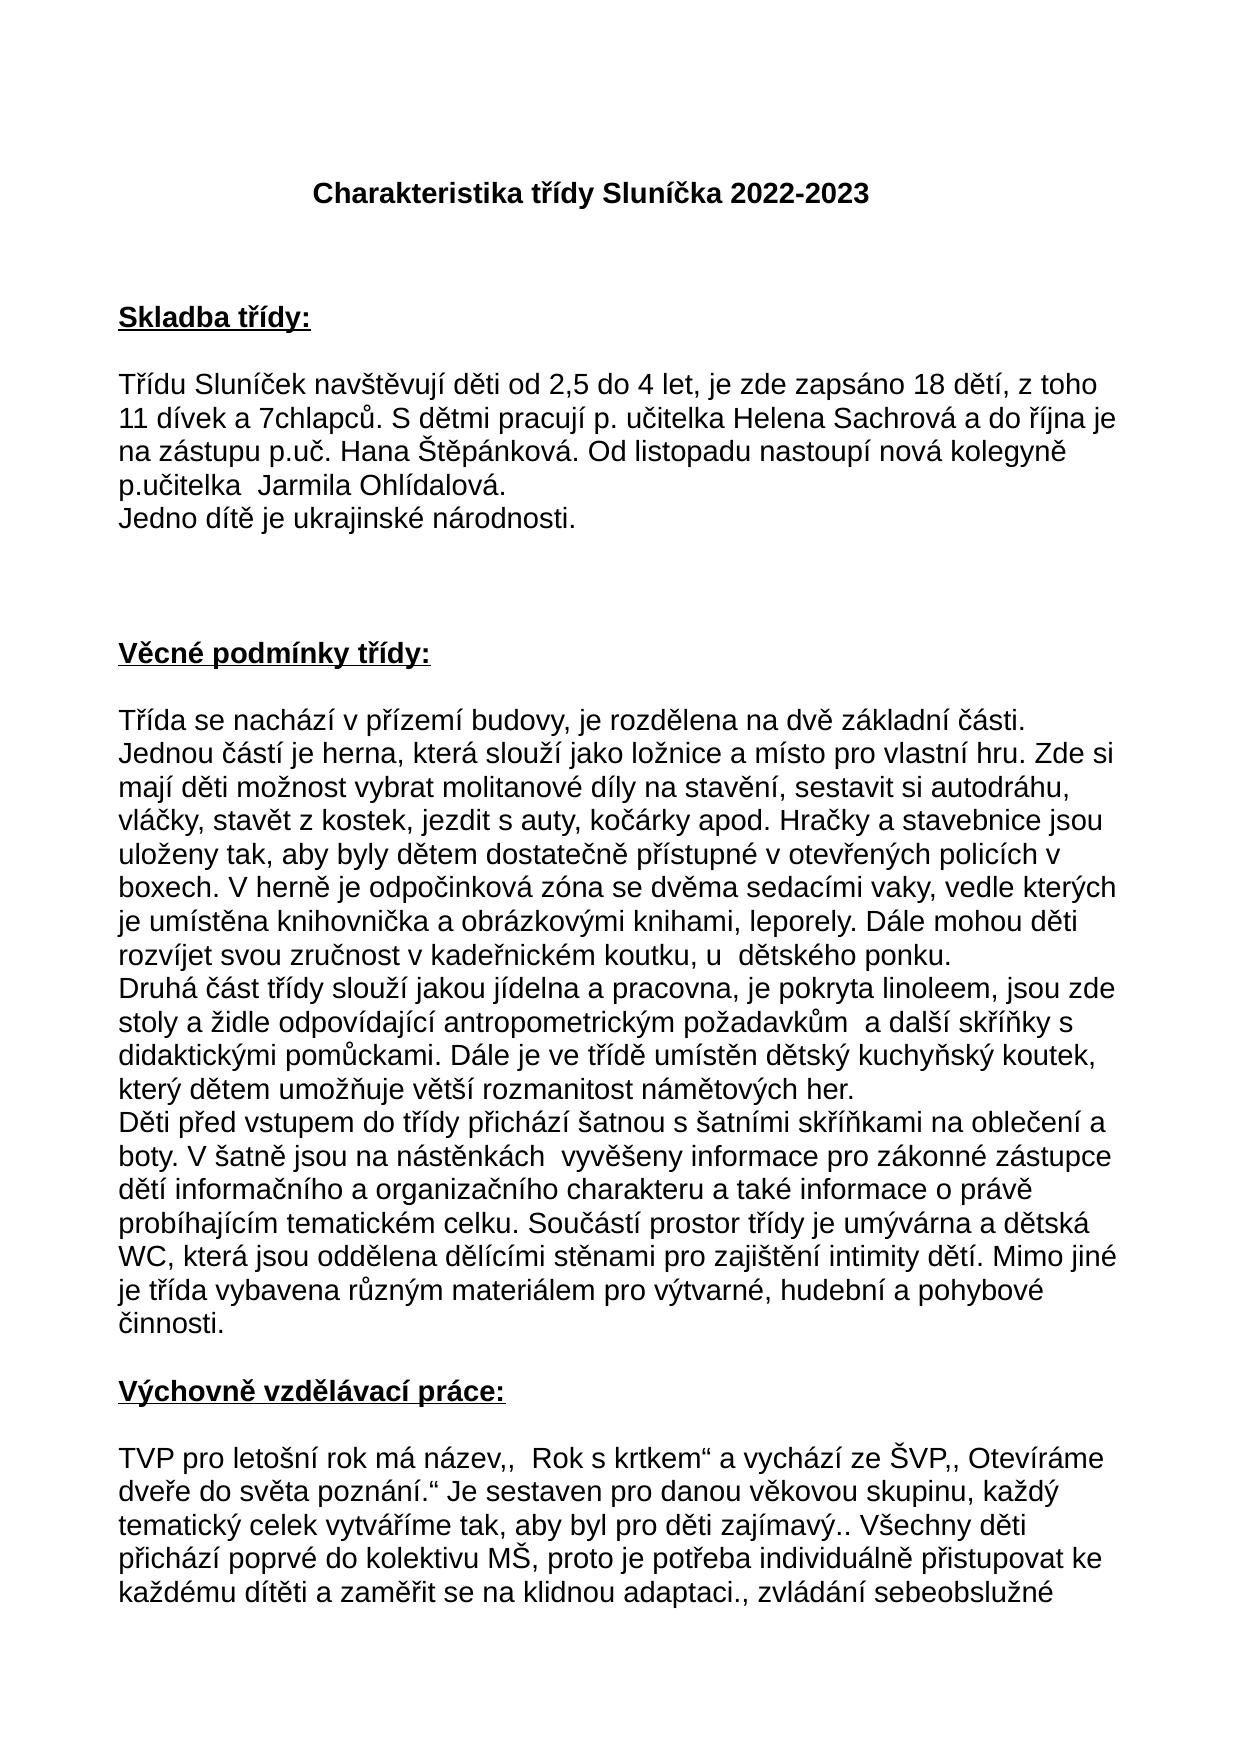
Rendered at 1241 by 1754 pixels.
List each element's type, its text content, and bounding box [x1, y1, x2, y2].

text Skladba třídy: [118, 300, 1122, 334]
text Jedno dítě je ukrajinské národnosti. [118, 501, 1122, 535]
text Věcné podmínky třídy: [118, 636, 1122, 669]
text Třídu Sluníček navštěvují děti od 2,5 do 4 let, je zde zapsáno 18 dětí, z toho 11 dívek a 7chlapců. S dětmi pracují p. učitelka Helena Sachrová a do října je na zástupu p.uč. Hana Štěpánková. Od listopadu nastoupí nová kolegyně p.učitelka Jarmila Ohlídalová. [118, 367, 1122, 501]
text Děti před vstupem do třídy přichází šatnou s šatními skříňkami na oblečení a boty. V šatně jsou na nástěnkách vyvěšeny informace pro zákonné zástupce dětí informačního a organizačního charakteru a také informace o právě probíhajícím tematickém celku. Součástí prostor třídy je umývárna a dětská WC, která jsou oddělena dělícími stěnami pro zajištění intimity dětí. Mimo jiné je třída vybavena různým materiálem pro výtvarné, hudební a pohybové činnosti. [118, 1105, 1122, 1340]
text Druhá část třídy slouží jakou jídelna a pracovna, je pokryta linoleem, jsou zde stoly a židle odpovídající antropometrickým požadavkům a další skříňky s didaktickými pomůckami. Dále je ve třídě umístěn dětský kuchyňský koutek, který dětem umožňuje větší rozmanitost námětových her. [118, 971, 1122, 1105]
text Třída se nachází v přízemí budovy, je rozdělena na dvě základní části. Jednou částí je herna, která slouží jako ložnice a místo pro vlastní hru. Zde si mají děti možnost vybrat molitanové díly na stavění, sestavit si autodráhu, vláčky, stavět z kostek, jezdit s auty, kočárky apod. Hračky a stavebnice jsou uloženy tak, aby byly dětem dostatečně přístupné v otevřených policích v boxech. V herně je odpočinková zóna se dvěma sedacími vaky, vedle kterých je umístěna knihovnička a obrázkovými knihami, leporely. Dále mohou děti rozvíjet svou zručnost v kadeřnickém koutku, u dětského ponku. [118, 703, 1122, 971]
text Charakteristika třídy Sluníčka 2022-2023 [118, 176, 1122, 209]
text Výchovně vzdělávací práce: [118, 1373, 1122, 1407]
text TVP pro letošní rok má název,, Rok s krtkem“ a vychází ze ŠVP,, Otevíráme dveře do světa poznání.“ Je sestaven pro danou věkovou skupinu, každý tematický celek vytváříme tak, aby byl pro děti zajímavý.. Všechny děti přichází poprvé do kolektivu MŠ, proto je potřeba individuálně přistupovat ke každému dítěti a zaměřit se na klidnou adaptaci., zvládání sebeobslužné [118, 1441, 1122, 1608]
